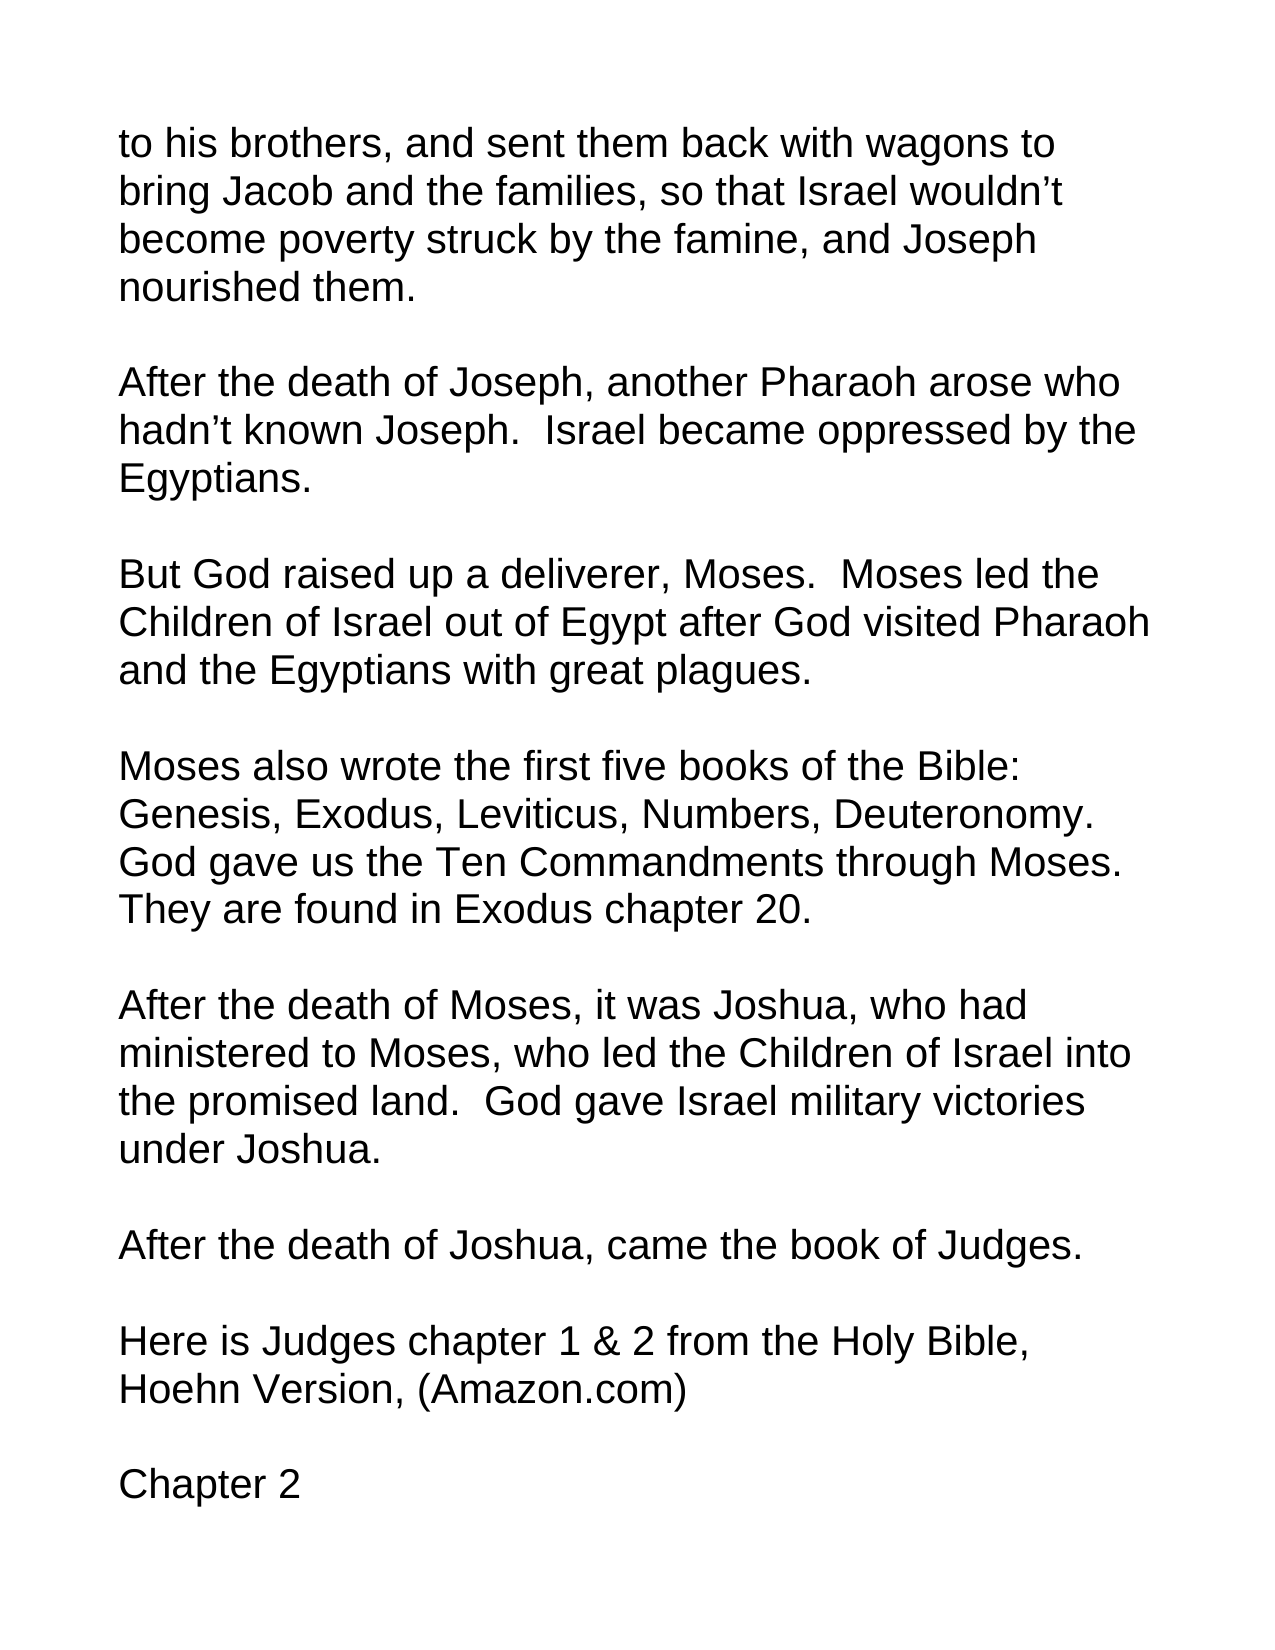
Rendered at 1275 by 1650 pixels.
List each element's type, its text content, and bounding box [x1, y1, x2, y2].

text After the death of Moses, it was Joshua, who had ministered to Moses, who led the Children of Israel into the promised land. God gave Israel military victories under Joshua. [118, 981, 1157, 1172]
text After the death of Joshua, came the book of Judges. [118, 1220, 1157, 1268]
text After the death of Joseph, another Pharaoh arose who hadn’t known Joseph. Israel became oppressed by the Egyptians. [118, 358, 1157, 501]
text Here is Judges chapter 1 & 2 from the Holy Bible, Hoehn Version, (Amazon.com) [118, 1316, 1157, 1412]
text But God raised up a deliverer, Moses. Moses led the Children of Israel out of Egypt after God visited Pharaoh and the Egyptians with great plagues. [118, 549, 1157, 693]
text to his brothers, and sent them back with wagons to bring Jacob and the families, so that Israel wouldn’t become poverty struck by the famine, and Joseph nourished them. [118, 118, 1157, 310]
text Chapter 2 [118, 1460, 1157, 1508]
text Moses also wrote the first five books of the Bible: Genesis, Exodus, Leviticus, Numbers, Deuteronomy. God gave us the Ten Commandments through Moses. They are found in Exodus chapter 20. [118, 741, 1157, 933]
